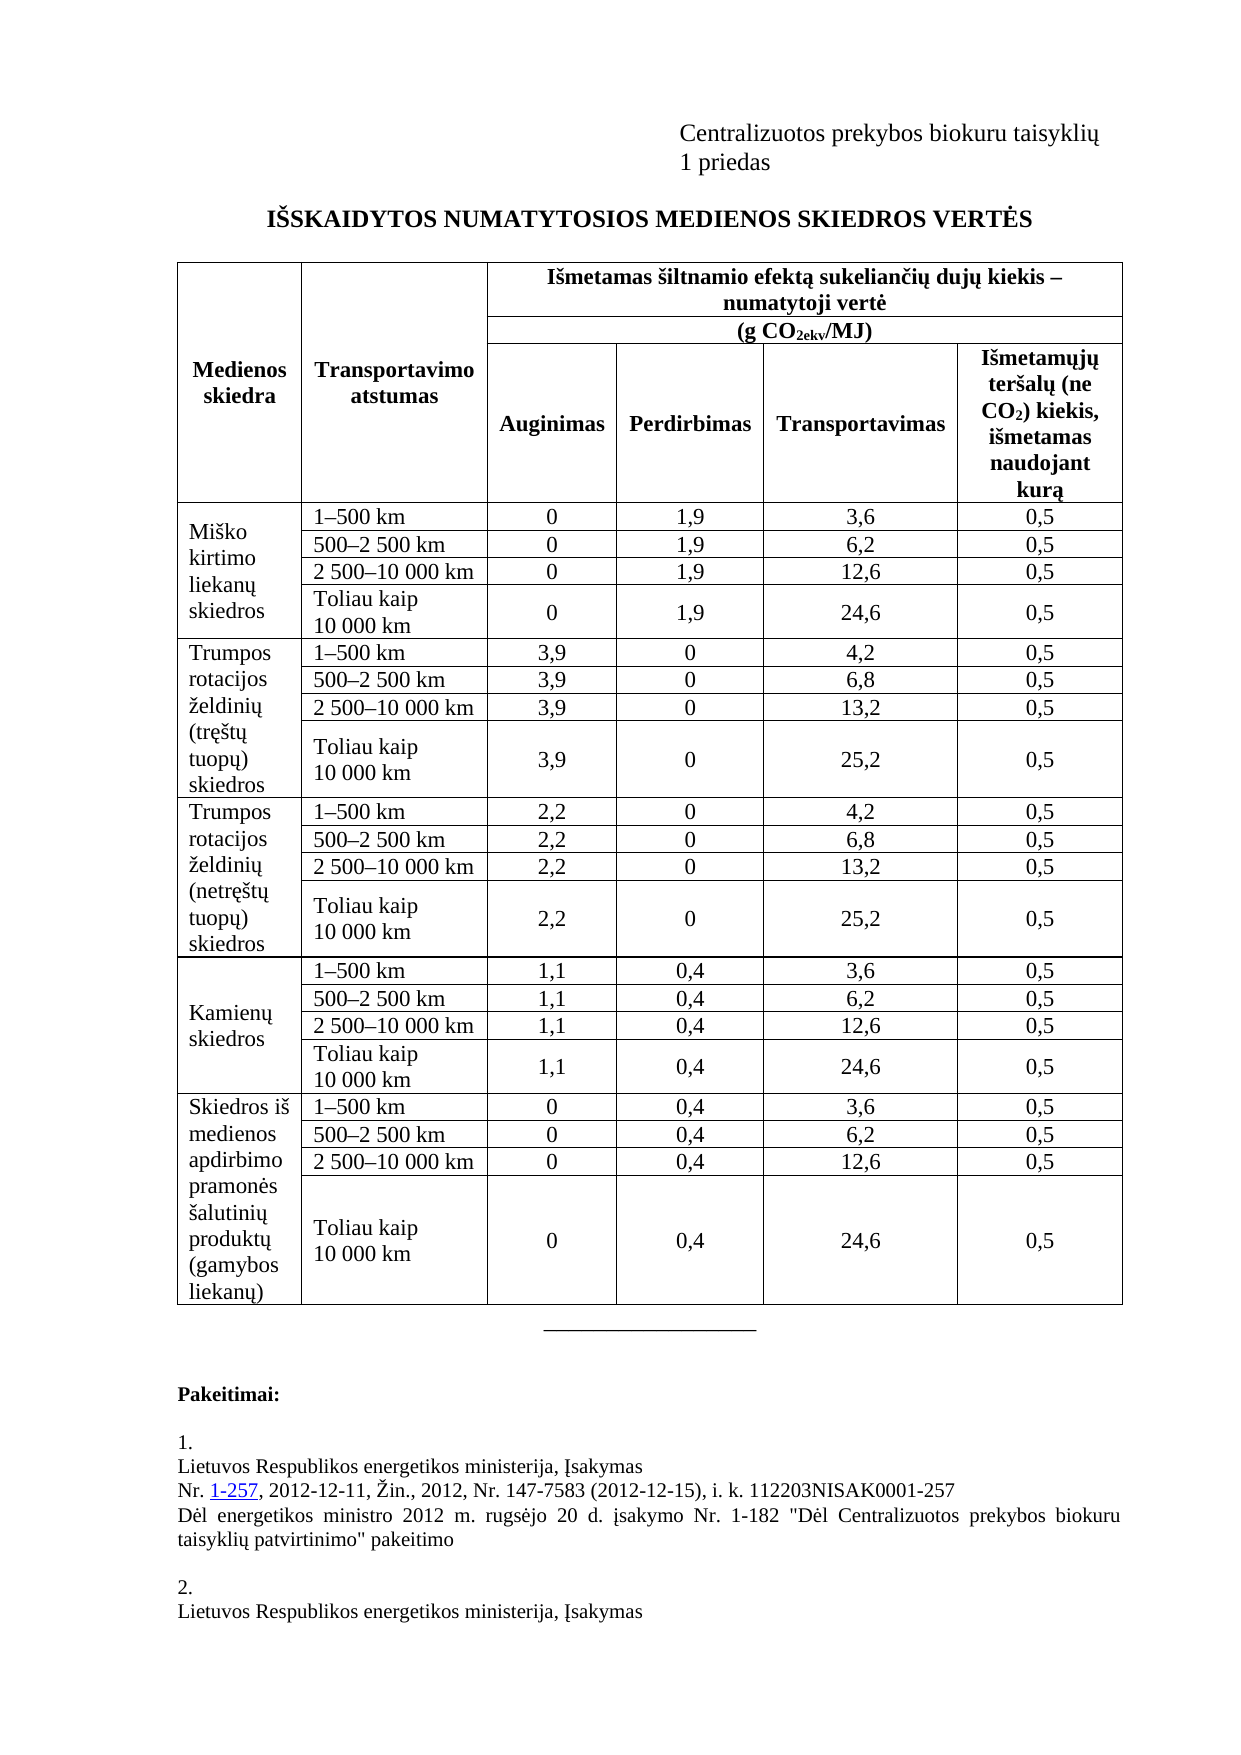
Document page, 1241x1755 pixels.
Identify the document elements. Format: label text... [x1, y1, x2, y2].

table_cell 3,9 [488, 639, 616, 666]
table_cell Toliau kaip 10 000 km [302, 721, 487, 797]
table_cell 1–500 km [302, 958, 487, 984]
table_cell (g CO2ekv/MJ) [488, 317, 1122, 343]
table_cell 1–500 km [302, 798, 487, 825]
table_cell Miško kirtimo liekanų skiedros [178, 503, 301, 638]
table_cell 500–2 500 km [302, 667, 487, 693]
table_cell 0 [617, 721, 763, 797]
table_cell 1,9 [617, 558, 763, 584]
text Centralizuotos prekybos biokuru taisyklių [177, 118, 1122, 147]
table_cell 0,4 [617, 1121, 763, 1147]
table_cell 0 [488, 585, 616, 638]
text 1 priedas [177, 147, 1122, 176]
table_cell 24,6 [764, 585, 957, 638]
table_cell 0,5 [958, 585, 1122, 638]
table_cell 1,1 [488, 958, 616, 984]
table_cell 4,2 [764, 639, 957, 666]
table_cell Toliau kaip 10 000 km [302, 881, 487, 956]
table_cell 0,5 [958, 558, 1122, 584]
table_cell 0,5 [958, 721, 1122, 797]
table_cell 0,4 [617, 958, 763, 984]
table_cell 0 [488, 558, 616, 584]
text 2. [177, 1575, 1122, 1599]
table_cell 0 [488, 503, 616, 529]
table_cell 500–2 500 km [302, 531, 487, 557]
table_cell 3,6 [764, 1094, 957, 1120]
table_cell 25,2 [764, 881, 957, 956]
table_cell 0 [617, 667, 763, 693]
table_cell 1,1 [488, 985, 616, 1011]
table_cell 6,8 [764, 826, 957, 852]
table_cell 13,2 [764, 694, 957, 720]
table_cell 24,6 [764, 1040, 957, 1092]
table_cell 0,5 [958, 958, 1122, 984]
table_cell 2 500–10 000 km [302, 1012, 487, 1039]
table_cell 3,9 [488, 667, 616, 693]
table_cell 3,9 [488, 694, 616, 720]
table_cell 500–2 500 km [302, 1121, 487, 1147]
table_cell 0 [488, 1148, 616, 1174]
table_cell Trumpos rotacijos želdinių (tręštų tuopų) skiedros [178, 639, 301, 797]
table_cell 24,6 [764, 1176, 957, 1304]
table_cell 0,5 [958, 798, 1122, 825]
table_header Transportavimo atstumas [302, 263, 487, 502]
table_cell 6,8 [764, 667, 957, 693]
table_cell 0,5 [958, 853, 1122, 879]
table_cell Kamienų skiedros [178, 958, 301, 1092]
table_cell 6,2 [764, 1121, 957, 1147]
text Lietuvos Respublikos energetikos ministerija, Įsakymas [177, 1454, 1122, 1478]
table_cell 0 [617, 639, 763, 666]
table_cell Toliau kaip 10 000 km [302, 1040, 487, 1092]
table_cell 0,5 [958, 1094, 1122, 1120]
text 1. [177, 1430, 1122, 1454]
table_cell 0,5 [958, 881, 1122, 956]
table_cell 2,2 [488, 826, 616, 852]
table_cell 500–2 500 km [302, 826, 487, 852]
table_cell 0,5 [958, 826, 1122, 852]
table_cell 0 [617, 826, 763, 852]
table_cell 2 500–10 000 km [302, 1148, 487, 1174]
table_cell 0,4 [617, 1040, 763, 1092]
table_cell 2 500–10 000 km [302, 694, 487, 720]
table_cell 0,4 [617, 1094, 763, 1120]
table_cell 0,5 [958, 531, 1122, 557]
table_cell 2,2 [488, 881, 616, 956]
text Pakeitimai: [177, 1382, 1122, 1406]
table_cell 3,6 [764, 503, 957, 529]
table_cell 0,5 [958, 1176, 1122, 1304]
text _________________ [177, 1305, 1122, 1334]
table_cell 3,9 [488, 721, 616, 797]
table_cell Transportavimas [764, 344, 957, 502]
table_cell 1–500 km [302, 1094, 487, 1120]
table_cell 0,4 [617, 1012, 763, 1039]
table_cell 1,9 [617, 585, 763, 638]
table_cell 0 [488, 531, 616, 557]
table_cell 6,2 [764, 985, 957, 1011]
table_cell 0,5 [958, 1148, 1122, 1174]
table_cell 1–500 km [302, 639, 487, 666]
table_cell Trumpos rotacijos želdinių (netręštų tuopų) skiedros [178, 798, 301, 956]
table_cell 0,4 [617, 1148, 763, 1174]
table_cell 12,6 [764, 1012, 957, 1039]
table_cell 12,6 [764, 558, 957, 584]
table_cell 0 [488, 1094, 616, 1120]
table_cell 0 [617, 853, 763, 879]
table_cell 0 [488, 1121, 616, 1147]
table_cell 2,2 [488, 853, 616, 879]
table_cell Išmetamųjų teršalų (ne CO2) kiekis, išmetamas naudojant kurą [958, 344, 1122, 502]
table_cell 0 [617, 694, 763, 720]
text Lietuvos Respublikos energetikos ministerija, Įsakymas [177, 1599, 1122, 1623]
table_cell Toliau kaip 10 000 km [302, 1176, 487, 1304]
table_cell 0,5 [958, 1012, 1122, 1039]
table_cell 0,5 [958, 1121, 1122, 1147]
table_cell 1–500 km [302, 503, 487, 529]
table_cell 6,2 [764, 531, 957, 557]
table_cell 2 500–10 000 km [302, 558, 487, 584]
table_cell Auginimas [488, 344, 616, 502]
table_cell Perdirbimas [617, 344, 763, 502]
table_cell 0,4 [617, 985, 763, 1011]
table_cell 3,6 [764, 958, 957, 984]
table_cell 0,4 [617, 1176, 763, 1304]
table_cell 12,6 [764, 1148, 957, 1174]
text Nr. 1-257, 2012-12-11, Žin., 2012, Nr. 147-7583 (2012-12-15), i. k. 112203NISAK0001-257 [177, 1478, 1122, 1502]
table_cell Skiedros iš medienos apdirbimo pramonės šalutinių produktų (gamybos liekanų) [178, 1094, 301, 1304]
table_cell 0,5 [958, 985, 1122, 1011]
text IŠSKAIDYTOS NUMATYTOSIOS Medienos skiedros VERTĖS [177, 204, 1122, 233]
table_cell 1,9 [617, 503, 763, 529]
table_cell 2 500–10 000 km [302, 853, 487, 879]
table_cell 13,2 [764, 853, 957, 879]
table_cell 500–2 500 km [302, 985, 487, 1011]
table_cell 0,5 [958, 667, 1122, 693]
table_cell 0,5 [958, 639, 1122, 666]
table_cell 25,2 [764, 721, 957, 797]
table_cell 2,2 [488, 798, 616, 825]
table_cell 0 [617, 881, 763, 956]
table_cell 0,5 [958, 503, 1122, 529]
table_cell 1,9 [617, 531, 763, 557]
table_cell 4,2 [764, 798, 957, 825]
table_cell 1,1 [488, 1012, 616, 1039]
table_cell 0 [617, 798, 763, 825]
table_cell Toliau kaip 10 000 km [302, 585, 487, 638]
table_cell 0 [488, 1176, 616, 1304]
table_cell 0,5 [958, 694, 1122, 720]
table_header Išmetamas šiltnamio efektą sukeliančių dujų kiekis – numatytoji vertė [488, 263, 1122, 316]
table_header Medienos skiedra [178, 263, 301, 502]
table_cell 0,5 [958, 1040, 1122, 1092]
text Dėl energetikos ministro 2012 m. rugsėjo 20 d. įsakymo Nr. 1-182 "Dėl Centralizuotos prekybos biokuru taisyklių patvirtinimo" pakeitimo [177, 1502, 1122, 1551]
table_cell 1,1 [488, 1040, 616, 1092]
